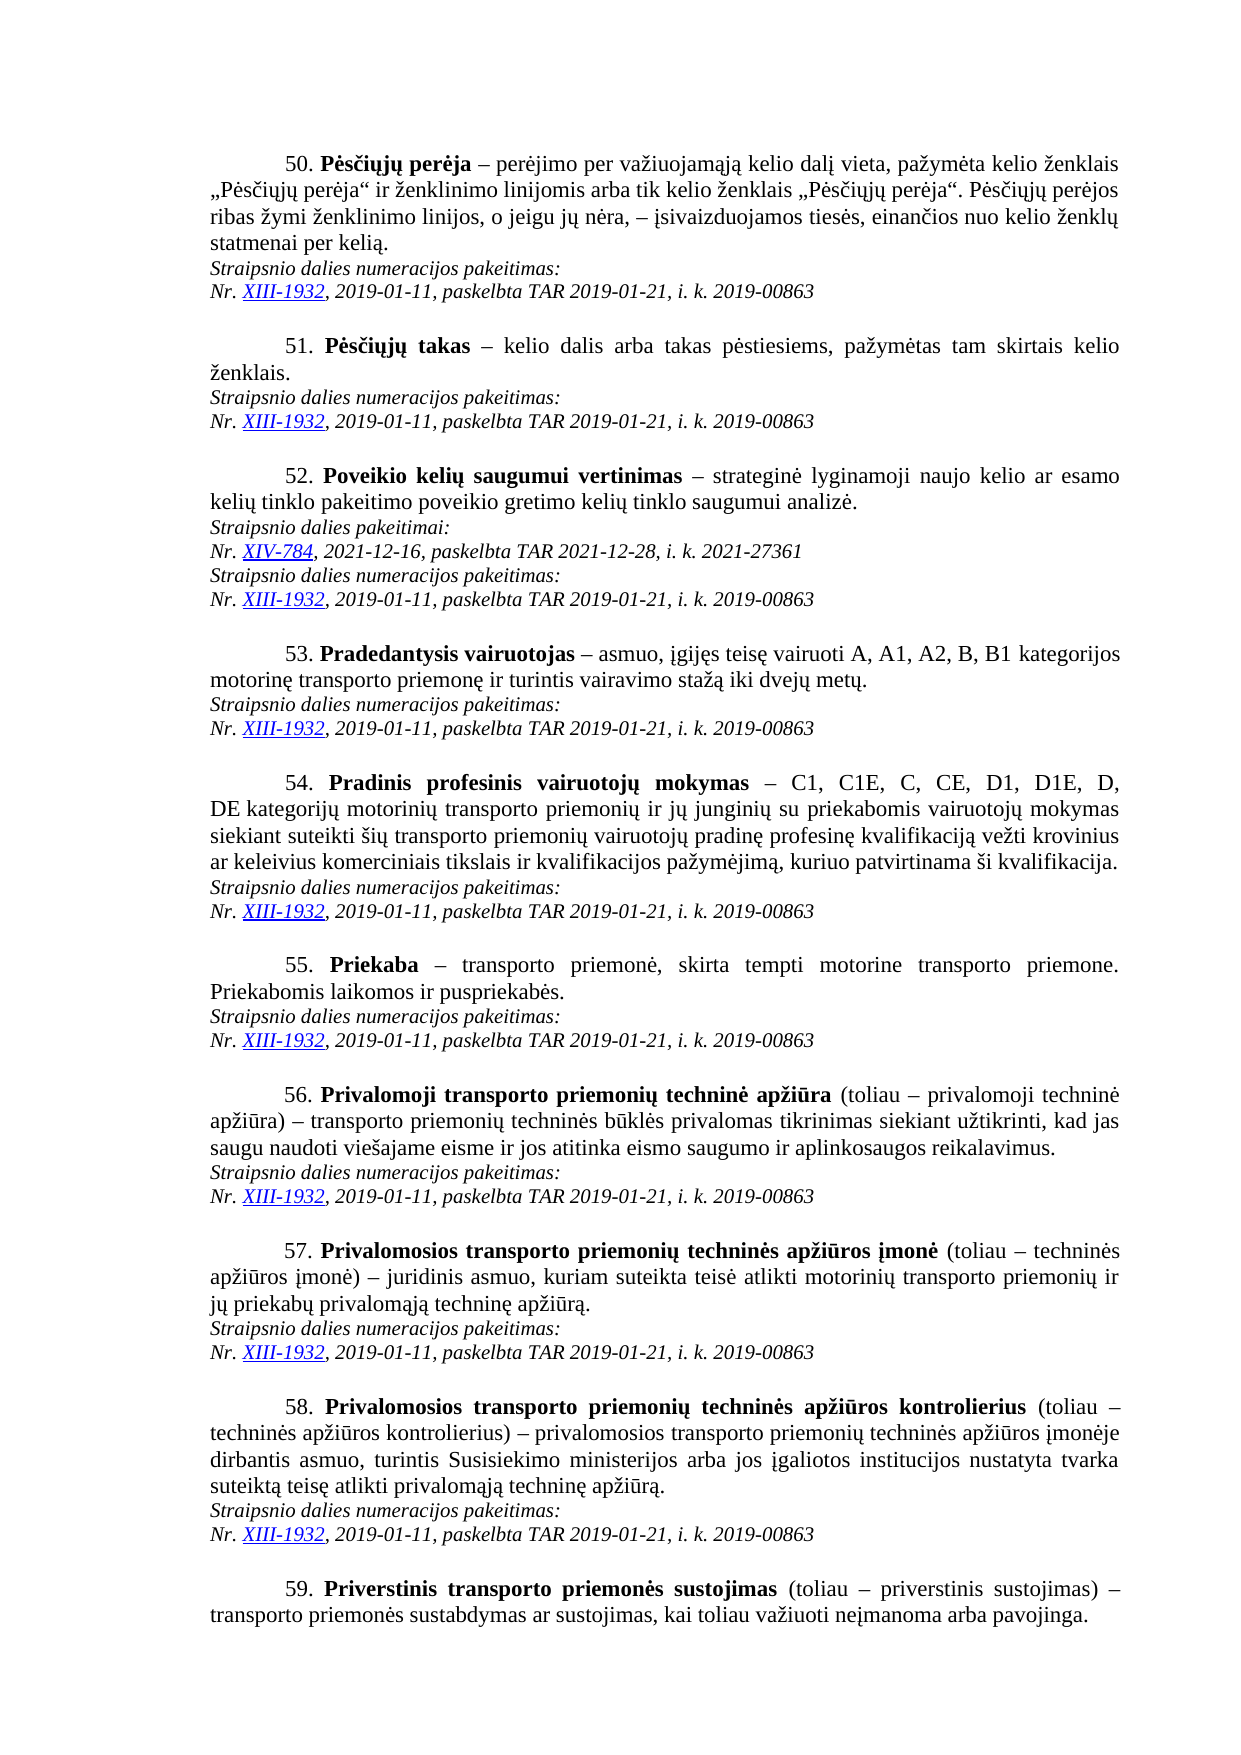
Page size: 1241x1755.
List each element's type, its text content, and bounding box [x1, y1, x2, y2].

text 53. Pradedantysis vairuotojas – asmuo, įgijęs teisę vairuoti A, A1, A2, B, B1 kategorijos motorinę transporto priemonę ir turintis vairavimo stažą iki dvejų metų. [210, 639, 1120, 692]
text Nr. XIII-1932, 2019-01-11, paskelbta TAR 2019-01-21, i. k. 2019-00863 [210, 1184, 1120, 1208]
text Straipsnio dalies pakeitimai: [210, 514, 1120, 539]
text 51. Pėsčiųjų takas – kelio dalis arba takas pėstiesiems, pažymėtas tam skirtais kelio ženklais. [210, 332, 1120, 385]
text Straipsnio dalies numeracijos pakeitimas: [210, 1316, 1120, 1340]
text 57. Privalomosios transporto priemonių techninės apžiūros įmonė (toliau – techninės apžiūros įmonė) – juridinis asmuo, kuriam suteikta teisė atlikti motorinių transporto priemonių ir jų priekabų privalomąją techninę apžiūrą. [210, 1237, 1120, 1316]
text 55. Priekaba – transporto priemonė, skirta tempti motorine transporto priemone. Priekabomis laikomos ir puspriekabės. [210, 951, 1120, 1004]
text Nr. XIII-1932, 2019-01-11, paskelbta TAR 2019-01-21, i. k. 2019-00863 [210, 1028, 1120, 1052]
text 58. Privalomosios transporto priemonių techninės apžiūros kontrolierius (toliau – techninės apžiūros kontrolierius) – privalomosios transporto priemonių techninės apžiūros įmonėje dirbantis asmuo, turintis Susisiekimo ministerijos arba jos įgaliotos institucijos nustatyta tvarka suteiktą teisę atlikti privalomąją techninę apžiūrą. [210, 1393, 1120, 1498]
text Nr. XIII-1932, 2019-01-11, paskelbta TAR 2019-01-21, i. k. 2019-00863 [210, 1340, 1120, 1364]
text Nr. XIII-1932, 2019-01-11, paskelbta TAR 2019-01-21, i. k. 2019-00863 [210, 899, 1120, 923]
text Straipsnio dalies numeracijos pakeitimas: [210, 1498, 1120, 1522]
text 59. Priverstinis transporto priemonės sustojimas (toliau – priverstinis sustojimas) – transporto priemonės sustabdymas ar sustojimas, kai toliau važiuoti neįmanoma arba pavojinga. [210, 1575, 1120, 1628]
text Nr. XIII-1932, 2019-01-11, paskelbta TAR 2019-01-21, i. k. 2019-00863 [210, 587, 1120, 611]
text 50. Pėsčiųjų perėja – perėjimo per važiuojamąją kelio dalį vieta, pažymėta kelio ženklais „Pėsčiųjų perėja“ ir ženklinimo linijomis arba tik kelio ženklais „Pėsčiųjų perėja“. Pėsčiųjų perėjos ribas žymi ženklinimo linijos, o jeigu jų nėra, – įsivaizduojamos tiesės, einančios nuo kelio ženklų statmenai per kelią. [210, 150, 1120, 255]
text Straipsnio dalies numeracijos pakeitimas: [210, 1004, 1120, 1028]
text Straipsnio dalies numeracijos pakeitimas: [210, 563, 1120, 587]
text Nr. XIII-1932, 2019-01-11, paskelbta TAR 2019-01-21, i. k. 2019-00863 [210, 1522, 1120, 1546]
text 54. Pradinis profesinis vairuotojų mokymas – C1, C1E, C, CE, D1, D1E, D, DE kategorijų motorinių transporto priemonių ir jų junginių su priekabomis vairuotojų mokymas siekiant suteikti šių transporto priemonių vairuotojų pradinę profesinę kvalifikaciją vežti krovinius ar keleivius komerciniais tikslais ir kvalifikacijos pažymėjimą, kuriuo patvirtinama ši kvalifikacija. [210, 769, 1120, 874]
text Nr. XIII-1932, 2019-01-11, paskelbta TAR 2019-01-21, i. k. 2019-00863 [210, 409, 1120, 433]
text Nr. XIII-1932, 2019-01-11, paskelbta TAR 2019-01-21, i. k. 2019-00863 [210, 279, 1120, 303]
text Straipsnio dalies numeracijos pakeitimas: [210, 385, 1120, 409]
text Nr. XIV-784, 2021-12-16, paskelbta TAR 2021-12-28, i. k. 2021-27361 [210, 539, 1120, 563]
text Straipsnio dalies numeracijos pakeitimas: [210, 255, 1120, 279]
text Straipsnio dalies numeracijos pakeitimas: [210, 692, 1120, 716]
text 56. Privalomoji transporto priemonių techninė apžiūra (toliau – privalomoji techninė apžiūra) – transporto priemonių techninės būklės privalomas tikrinimas siekiant užtikrinti, kad jas saugu naudoti viešajame eisme ir jos atitinka eismo saugumo ir aplinkosaugos reikalavimus. [210, 1081, 1120, 1160]
text Straipsnio dalies numeracijos pakeitimas: [210, 874, 1120, 899]
text Straipsnio dalies numeracijos pakeitimas: [210, 1160, 1120, 1184]
text 52. Poveikio kelių saugumui vertinimas – strateginė lyginamoji naujo kelio ar esamo kelių tinklo pakeitimo poveikio gretimo kelių tinklo saugumui analizė. [210, 462, 1120, 514]
text Nr. XIII-1932, 2019-01-11, paskelbta TAR 2019-01-21, i. k. 2019-00863 [210, 716, 1120, 740]
